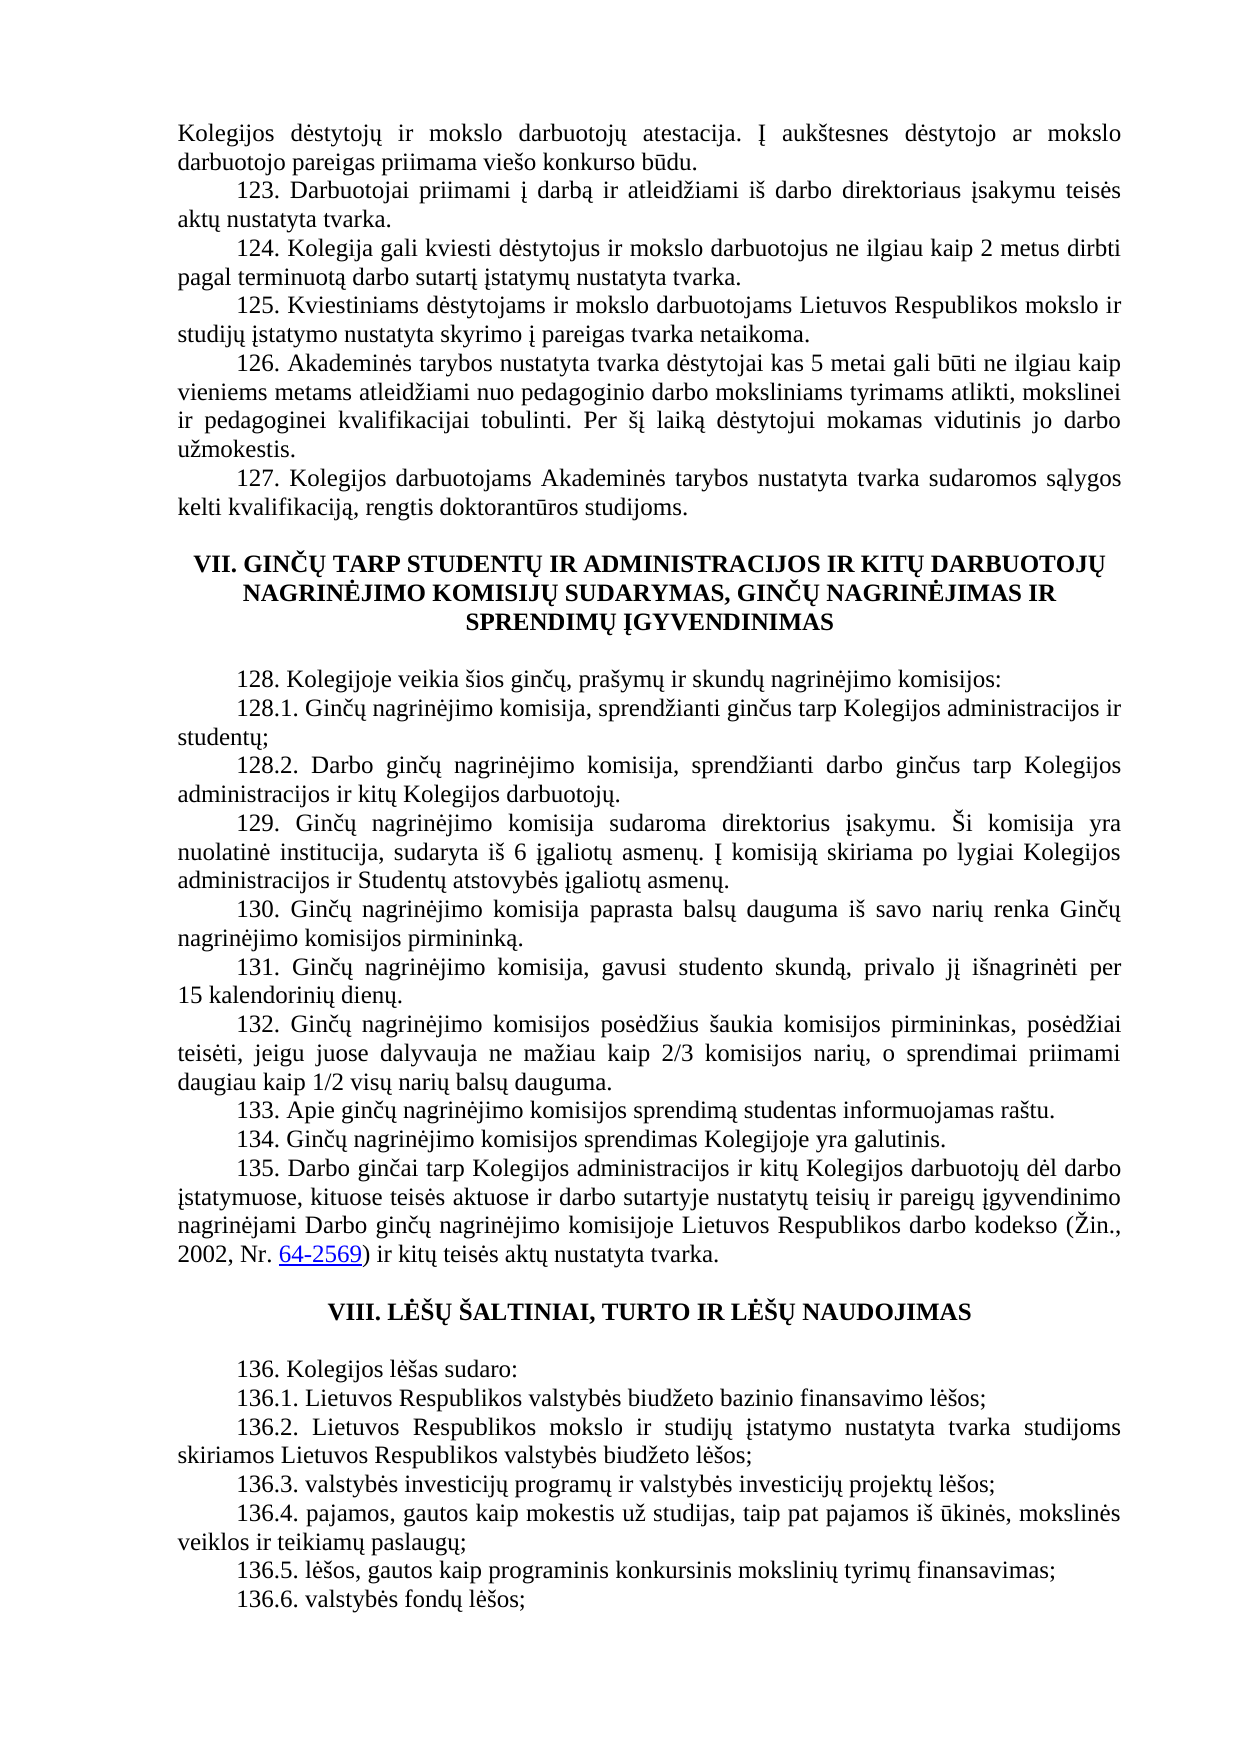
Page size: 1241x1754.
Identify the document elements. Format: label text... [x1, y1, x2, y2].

text 126. Akademinės tarybos nustatyta tvarka dėstytojai kas 5 metai gali būti ne ilgiau kaip vieniems metams atleidžiami nuo pedagoginio darbo moksliniams tyrimams atlikti, mokslinei ir pedagoginei kvalifikacijai tobulinti. Per šį laiką dėstytojui mokamas vidutinis jo darbo užmokestis. [177, 348, 1122, 463]
text 123. Darbuotojai priimami į darbą ir atleidžiami iš darbo direktoriaus įsakymu teisės aktų nustatyta tvarka. [177, 176, 1122, 233]
text 136.4. pajamos, gautos kaip mokestis už studijas, taip pat pajamos iš ūkinės, mokslinės veiklos ir teikiamų paslaugų; [177, 1498, 1122, 1556]
text 136.1. Lietuvos Respublikos valstybės biudžeto bazinio finansavimo lėšos; [177, 1383, 1122, 1412]
text VII. GINČŲ TARP STUDENTŲ IR ADMINISTRACIJOS IR KITŲ DARBUOTOJŲ NAGRINĖJIMO KOMISIJŲ SUDARYMAS, GINČŲ NAGRINĖJIMAS IR SPRENDIMŲ ĮGYVENDINIMAS [177, 549, 1122, 636]
text 130. Ginčų nagrinėjimo komisija paprasta balsų dauguma iš savo narių renka Ginčų nagrinėjimo komisijos pirmininką. [177, 894, 1122, 952]
text 127. Kolegijos darbuotojams Akademinės tarybos nustatyta tvarka sudaromos sąlygos kelti kvalifikaciją, rengtis doktorantūros studijoms. [177, 463, 1122, 521]
text 136.3. valstybės investicijų programų ir valstybės investicijų projektų lėšos; [177, 1469, 1122, 1498]
text 134. Ginčų nagrinėjimo komisijos sprendimas Kolegijoje yra galutinis. [177, 1124, 1122, 1153]
text 136.6. valstybės fondų lėšos; [177, 1584, 1122, 1613]
text 136. Kolegijos lėšas sudaro: [177, 1354, 1122, 1383]
text 128. Kolegijoje veikia šios ginčų, prašymų ir skundų nagrinėjimo komisijos: [177, 664, 1122, 693]
text 128.1. Ginčų nagrinėjimo komisija, sprendžianti ginčus tarp Kolegijos administracijos ir studentų; [177, 693, 1122, 751]
text 131. Ginčų nagrinėjimo komisija, gavusi studento skundą, privalo jį išnagrinėti per 15 kalendorinių dienų. [177, 952, 1122, 1009]
text 125. Kviestiniams dėstytojams ir mokslo darbuotojams Lietuvos Respublikos mokslo ir studijų įstatymo nustatyta skyrimo į pareigas tvarka netaikoma. [177, 291, 1122, 348]
text 135. Darbo ginčai tarp Kolegijos administracijos ir kitų Kolegijos darbuotojų dėl darbo įstatymuose, kituose teisės aktuose ir darbo sutartyje nustatytų teisių ir pareigų įgyvendinimo nagrinėjami Darbo ginčų nagrinėjimo komisijoje Lietuvos Respublikos darbo kodekso (Žin., 2002, Nr. 64-2569) ir kitų teisės aktų nustatyta tvarka. [177, 1153, 1122, 1268]
text 128.2. Darbo ginčų nagrinėjimo komisija, sprendžianti darbo ginčus tarp Kolegijos administracijos ir kitų Kolegijos darbuotojų. [177, 751, 1122, 808]
text Kolegijos dėstytojų ir mokslo darbuotojų atestacija. Į aukštesnes dėstytojo ar mokslo darbuotojo pareigas priimama viešo konkurso būdu. [177, 118, 1122, 176]
text 129. Ginčų nagrinėjimo komisija sudaroma direktorius įsakymu. Ši komisija yra nuolatinė institucija, sudaryta iš 6 įgaliotų asmenų. Į komisiją skiriama po lygiai Kolegijos administracijos ir Studentų atstovybės įgaliotų asmenų. [177, 808, 1122, 894]
text 124. Kolegija gali kviesti dėstytojus ir mokslo darbuotojus ne ilgiau kaip 2 metus dirbti pagal terminuotą darbo sutartį įstatymų nustatyta tvarka. [177, 233, 1122, 291]
text 133. Apie ginčų nagrinėjimo komisijos sprendimą studentas informuojamas raštu. [177, 1096, 1122, 1124]
text VIII. LĖŠŲ ŠALTINIAI, TURTO IR LĖŠŲ NAUDOJIMAS [177, 1297, 1122, 1326]
text 136.2. Lietuvos Respublikos mokslo ir studijų įstatymo nustatyta tvarka studijoms skiriamos Lietuvos Respublikos valstybės biudžeto lėšos; [177, 1412, 1122, 1469]
text 132. Ginčų nagrinėjimo komisijos posėdžius šaukia komisijos pirmininkas, posėdžiai teisėti, jeigu juose dalyvauja ne mažiau kaip 2/3 komisijos narių, o sprendimai priimami daugiau kaip 1/2 visų narių balsų dauguma. [177, 1009, 1122, 1096]
text 136.5. lėšos, gautos kaip programinis konkursinis mokslinių tyrimų finansavimas; [177, 1556, 1122, 1584]
